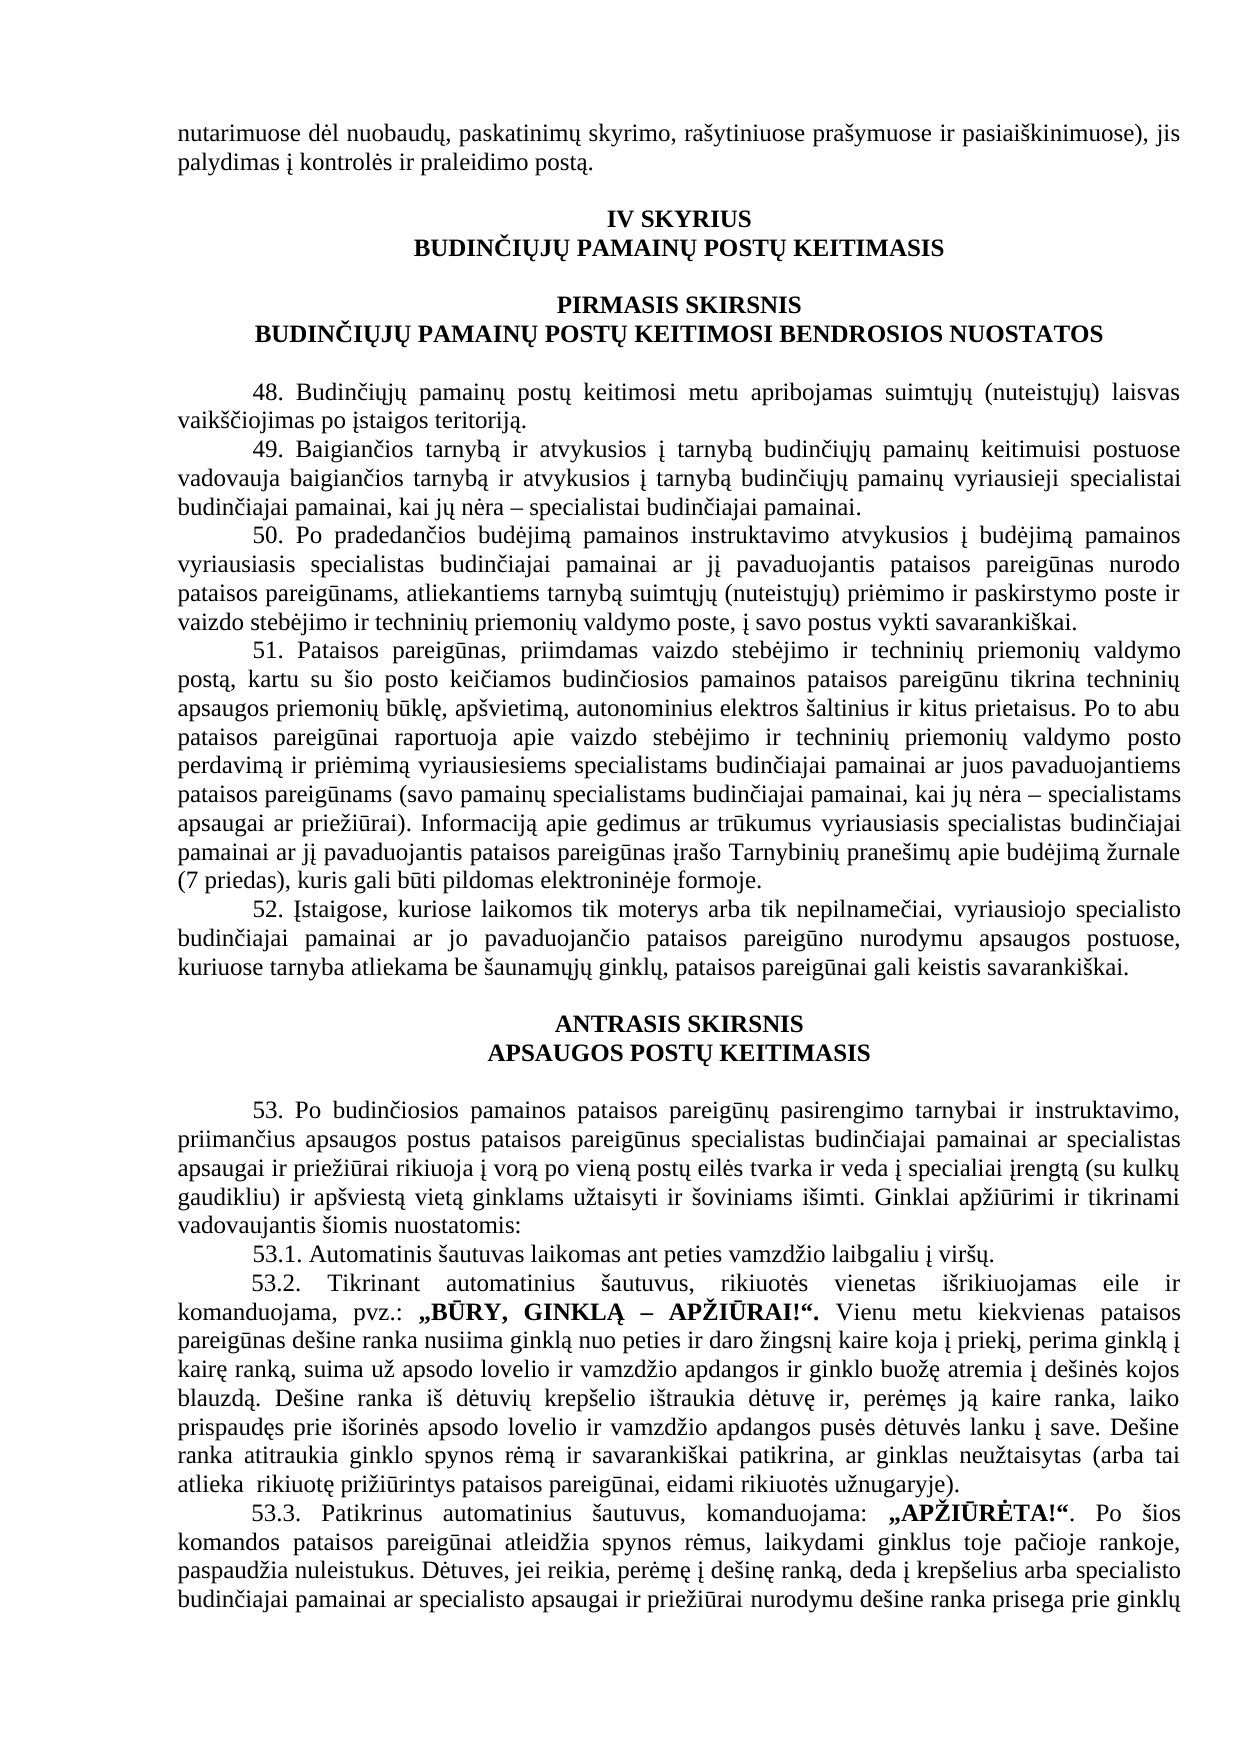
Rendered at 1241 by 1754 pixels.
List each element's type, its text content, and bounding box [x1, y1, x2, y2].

text 49. Baigiančios tarnybą ir atvykusios į tarnybą budinčiųjų pamainų keitimuisi postuose vadovauja baigiančios tarnybą ir atvykusios į tarnybą budinčiųjų pamainų vyriausieji specialistai budinčiajai pamainai, kai jų nėra – specialistai budinčiajai pamainai. [177, 434, 1181, 521]
text APSAUGOS POSTŲ KEITIMASIS [177, 1038, 1181, 1067]
text ANTRASIS SKIRSNIS [177, 1009, 1181, 1038]
text 53. Po budinčiosios pamainos pataisos pareigūnų pasirengimo tarnybai ir instruktavimo, priimančius apsaugos postus pataisos pareigūnus specialistas budinčiajai pamainai ar specialistas apsaugai ir priežiūrai rikiuoja į vorą po vieną postų eilės tvarka ir veda į specialiai įrengtą (su kulkų gaudikliu) ir apšviestą vietą ginklams užtaisyti ir šoviniams išimti. Ginklai apžiūrimi ir tikrinami vadovaujantis šiomis nuostatomis: [177, 1096, 1181, 1239]
text BUDINČIŲJŲ PAMAINŲ POSTŲ KEITIMASIS [177, 233, 1181, 262]
text 52. Įstaigose, kuriose laikomos tik moterys arba tik nepilnamečiai, vyriausiojo specialisto budinčiajai pamainai ar jo pavaduojančio pataisos pareigūno nurodymu apsaugos postuose, kuriuose tarnyba atliekama be šaunamųjų ginklų, pataisos pareigūnai gali keistis savarankiškai. [177, 894, 1181, 981]
text 53.1. Automatinis šautuvas laikomas ant peties vamzdžio laibgaliu į viršų. [177, 1239, 1181, 1268]
text BUDINČIŲJŲ PAMAINŲ POSTŲ KEITIMOSI BENDROSIOS NUOSTATOS [177, 319, 1181, 348]
text IV SKYRIUS [177, 204, 1181, 233]
text PIRMASIS SKIRSNIS [177, 291, 1181, 319]
text 51. Pataisos pareigūnas, priimdamas vaizdo stebėjimo ir techninių priemonių valdymo postą, kartu su šio posto keičiamos budinčiosios pamainos pataisos pareigūnu tikrina techninių apsaugos priemonių būklę, apšvietimą, autonominius elektros šaltinius ir kitus prietaisus. Po to abu pataisos pareigūnai raportuoja apie vaizdo stebėjimo ir techninių priemonių valdymo posto perdavimą ir priėmimą vyriausiesiems specialistams budinčiajai pamainai ar juos pavaduojantiems pataisos pareigūnams (savo pamainų specialistams budinčiajai pamainai, kai jų nėra – specialistams apsaugai ar priežiūrai). Informaciją apie gedimus ar trūkumus vyriausiasis specialistas budinčiajai pamainai ar jį pavaduojantis pataisos pareigūnas įrašo Tarnybinių pranešimų apie budėjimą žurnale (7 priedas), kuris gali būti pildomas elektroninėje formoje. [177, 636, 1181, 894]
text 48. Budinčiųjų pamainų postų keitimosi metu apribojamas suimtųjų (nuteistųjų) laisvas vaikščiojimas po įstaigos teritoriją. [177, 377, 1181, 434]
text nutarimuose dėl nuobaudų, paskatinimų skyrimo, rašytiniuose prašymuose ir pasiaiškinimuose), jis palydimas į kontrolės ir praleidimo postą. [177, 118, 1181, 176]
text 50. Po pradedančios budėjimą pamainos instruktavimo atvykusios į budėjimą pamainos vyriausiasis specialistas budinčiajai pamainai ar jį pavaduojantis pataisos pareigūnas nurodo pataisos pareigūnams, atliekantiems tarnybą suimtųjų (nuteistųjų) priėmimo ir paskirstymo poste ir vaizdo stebėjimo ir techninių priemonių valdymo poste, į savo postus vykti savarankiškai. [177, 521, 1181, 636]
text 53.2. Tikrinant automatinius šautuvus, rikiuotės vienetas išrikiuojamas eile ir komanduojama, pvz.: „BŪRY, GINKLĄ – APŽIŪRAI!“. Vienu metu kiekvienas pataisos pareigūnas dešine ranka nusiima ginklą nuo peties ir daro žingsnį kaire koja į priekį, perima ginklą į kairę ranką, suima už apsodo lovelio ir vamzdžio apdangos ir ginklo buožę atremia į dešinės kojos blauzdą. Dešine ranka iš dėtuvių krepšelio ištraukia dėtuvę ir, perėmęs ją kaire ranka, laiko prispaudęs prie išorinės apsodo lovelio ir vamzdžio apdangos pusės dėtuvės lanku į save. Dešine ranka atitraukia ginklo spynos rėmą ir savarankiškai patikrina, ar ginklas neužtaisytas (arba tai atlieka rikiuotę prižiūrintys pataisos pareigūnai, eidami rikiuotės užnugaryje). [177, 1268, 1181, 1498]
text 53.3. Patikrinus automatinius šautuvus, komanduojama: „APŽIŪRĖTA!“. Po šios komandos pataisos pareigūnai atleidžia spynos rėmus, laikydami ginklus toje pačioje rankoje, paspaudžia nuleistukus. Dėtuves, jei reikia, perėmę į dešinę ranką, deda į krepšelius arba specialisto budinčiajai pamainai ar specialisto apsaugai ir priežiūrai nurodymu dešine ranka prisega prie ginklų [177, 1498, 1181, 1613]
